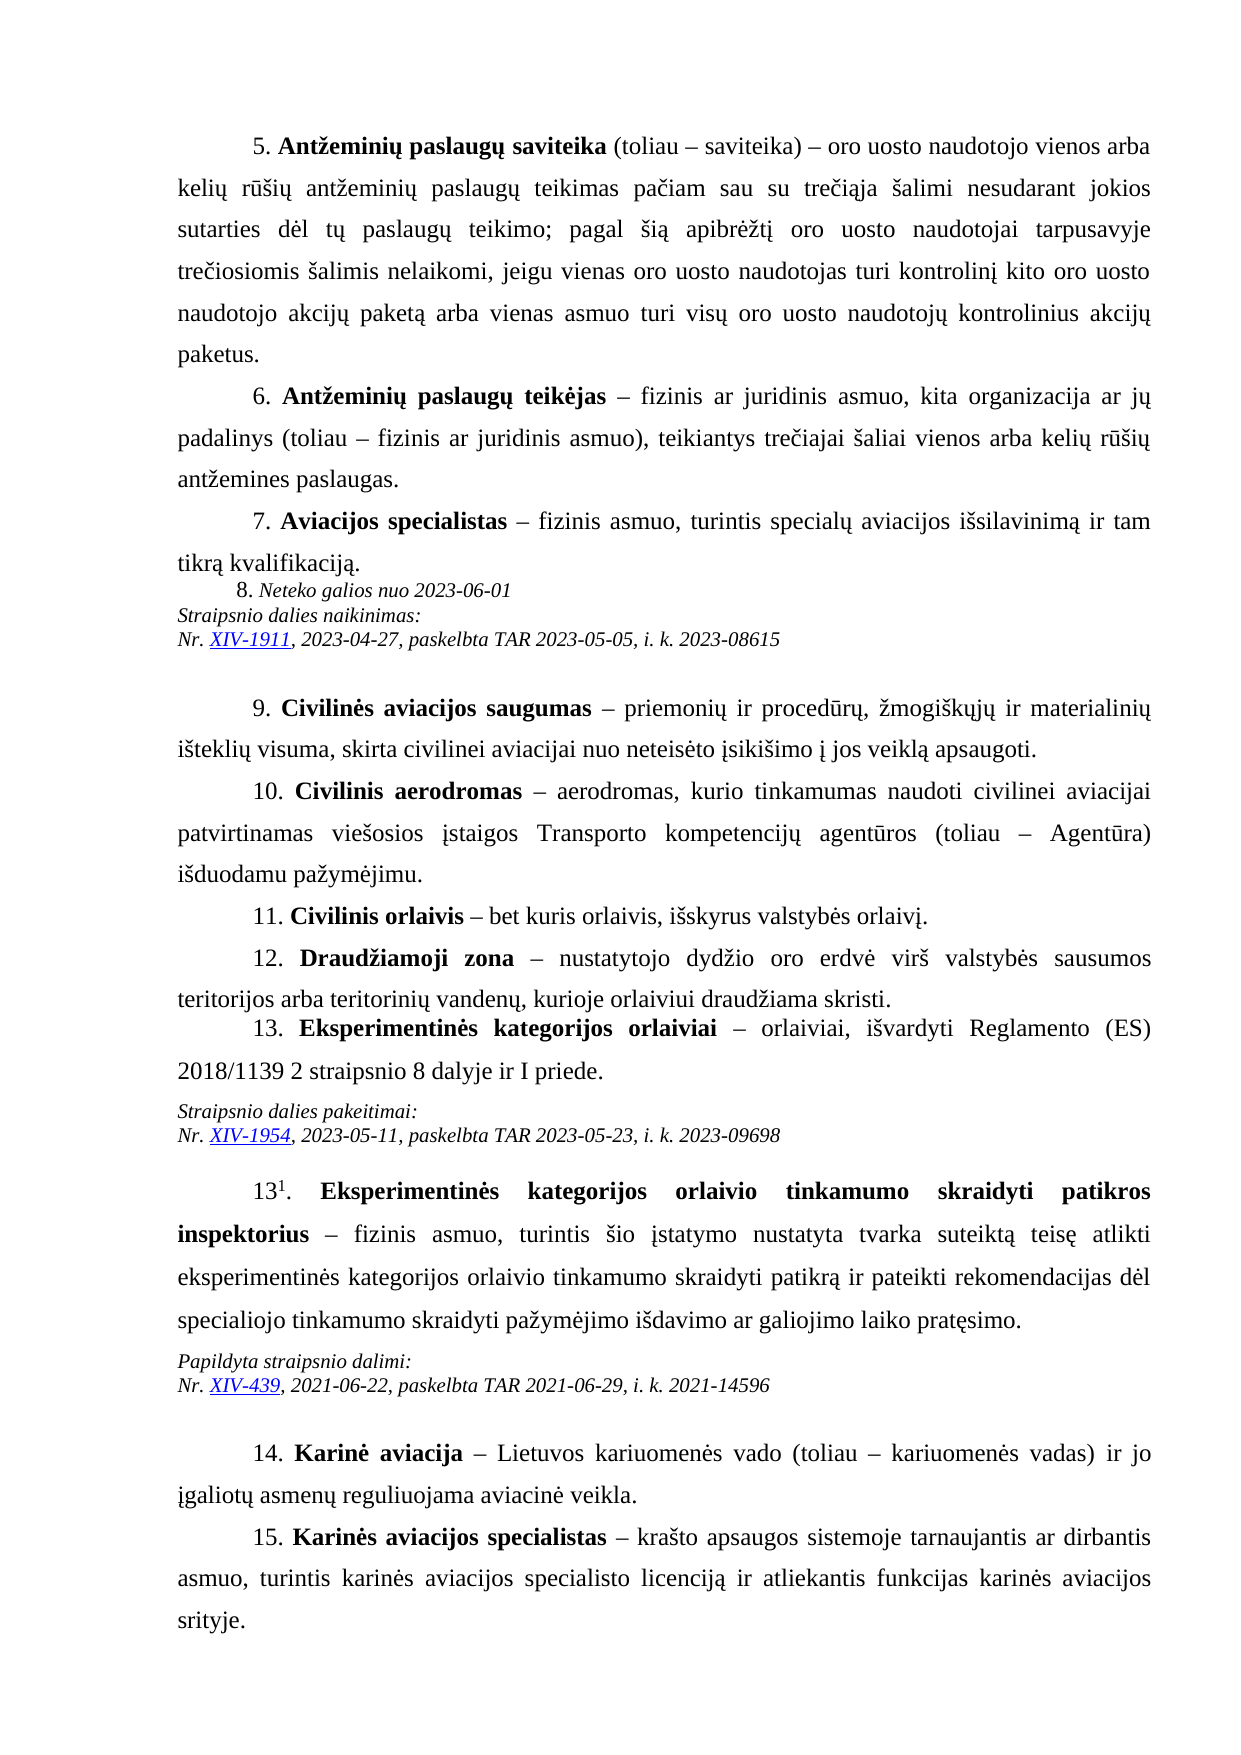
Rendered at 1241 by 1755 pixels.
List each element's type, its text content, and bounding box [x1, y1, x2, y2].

text 6. Antžeminių paslaugų teikėjas – fizinis ar juridinis asmuo, kita organizacija ar jų padalinys (toliau – fizinis ar juridinis asmuo), teikiantys trečiajai šaliai vienos arba kelių rūšių antžemines paslaugas. [177, 368, 1152, 493]
text Nr. XIV-1911, 2023-04-27, paskelbta TAR 2023-05-05, i. k. 2023-08615 [177, 627, 1152, 651]
text Straipsnio dalies pakeitimai: [177, 1099, 1152, 1123]
text Papildyta straipsnio dalimi: [177, 1349, 1152, 1373]
text 8. Neteko galios nuo 2023-06-01 [177, 576, 1152, 603]
text 13. Eksperimentinės kategorijos orlaiviai – orlaiviai, išvardyti Reglamento (ES) 2018/1139 2 straipsnio 8 dalyje ir I priede. [177, 1013, 1152, 1085]
text 10. Civilinis aerodromas – aerodromas, kurio tinkamumas naudoti civilinei aviacijai patvirtinamas viešosios įstaigos Transporto kompetencijų agentūros (toliau – Agentūra) išduodamu pažymėjimu. [177, 763, 1152, 888]
text 11. Civilinis orlaivis – bet kuris orlaivis, išskyrus valstybės orlaivį. [177, 888, 1152, 930]
text Nr. XIV-1954, 2023-05-11, paskelbta TAR 2023-05-23, i. k. 2023-09698 [177, 1123, 1152, 1147]
subtitle 9. Civilinės aviacijos saugumas – priemonių ir procedūrų, žmogiškųjų ir materialinių išteklių visuma, skirta civilinei aviacijai nuo neteisėto įsikišimo į jos veiklą apsaugoti. [177, 680, 1152, 763]
text Straipsnio dalies naikinimas: [177, 603, 1152, 627]
text 7. Aviacijos specialistas – fizinis asmuo, turintis specialų aviacijos išsilavinimą ir tam tikrą kvalifikaciją. [177, 493, 1152, 576]
text 12. Draudžiamoji zona – nustatytojo dydžio oro erdvė virš valstybės sausumos teritorijos arba teritorinių vandenų, kurioje orlaiviui draudžiama skristi. [177, 930, 1152, 1013]
text 14. Karinė aviacija – Lietuvos kariuomenės vado (toliau – kariuomenės vadas) ir jo įgaliotų asmenų reguliuojama aviacinė veikla. [177, 1426, 1152, 1509]
text Nr. XIV-439, 2021-06-22, paskelbta TAR 2021-06-29, i. k. 2021-14596 [177, 1373, 1152, 1397]
text 5. Antžeminių paslaugų saviteika (toliau – saviteika) – oro uosto naudotojo vienos arba kelių rūšių antžeminių paslaugų teikimas pačiam sau su trečiąja šalimi nesudarant jokios sutarties dėl tų paslaugų teikimo; pagal šią apibrėžtį oro uosto naudotojai tarpusavyje trečiosiomis šalimis nelaikomi, jeigu vienas oro uosto naudotojas turi kontrolinį kito oro uosto naudotojo akcijų paketą arba vienas asmuo turi visų oro uosto naudotojų kontrolinius akcijų paketus. [177, 118, 1152, 368]
text 15. Karinės aviacijos specialistas – krašto apsaugos sistemoje tarnaujantis ar dirbantis asmuo, turintis karinės aviacijos specialisto licenciją ir atliekantis funkcijas karinės aviacijos srityje. [177, 1509, 1152, 1634]
text 131. Eksperimentinės kategorijos orlaivio tinkamumo skraidyti patikros inspektorius – fizinis asmuo, turintis šio įstatymo nustatyta tvarka suteiktą teisę atlikti eksperimentinės kategorijos orlaivio tinkamumo skraidyti patikrą ir pateikti rekomendacijas dėl specialiojo tinkamumo skraidyti pažymėjimo išdavimo ar galiojimo laiko pratęsimo. [177, 1176, 1152, 1334]
